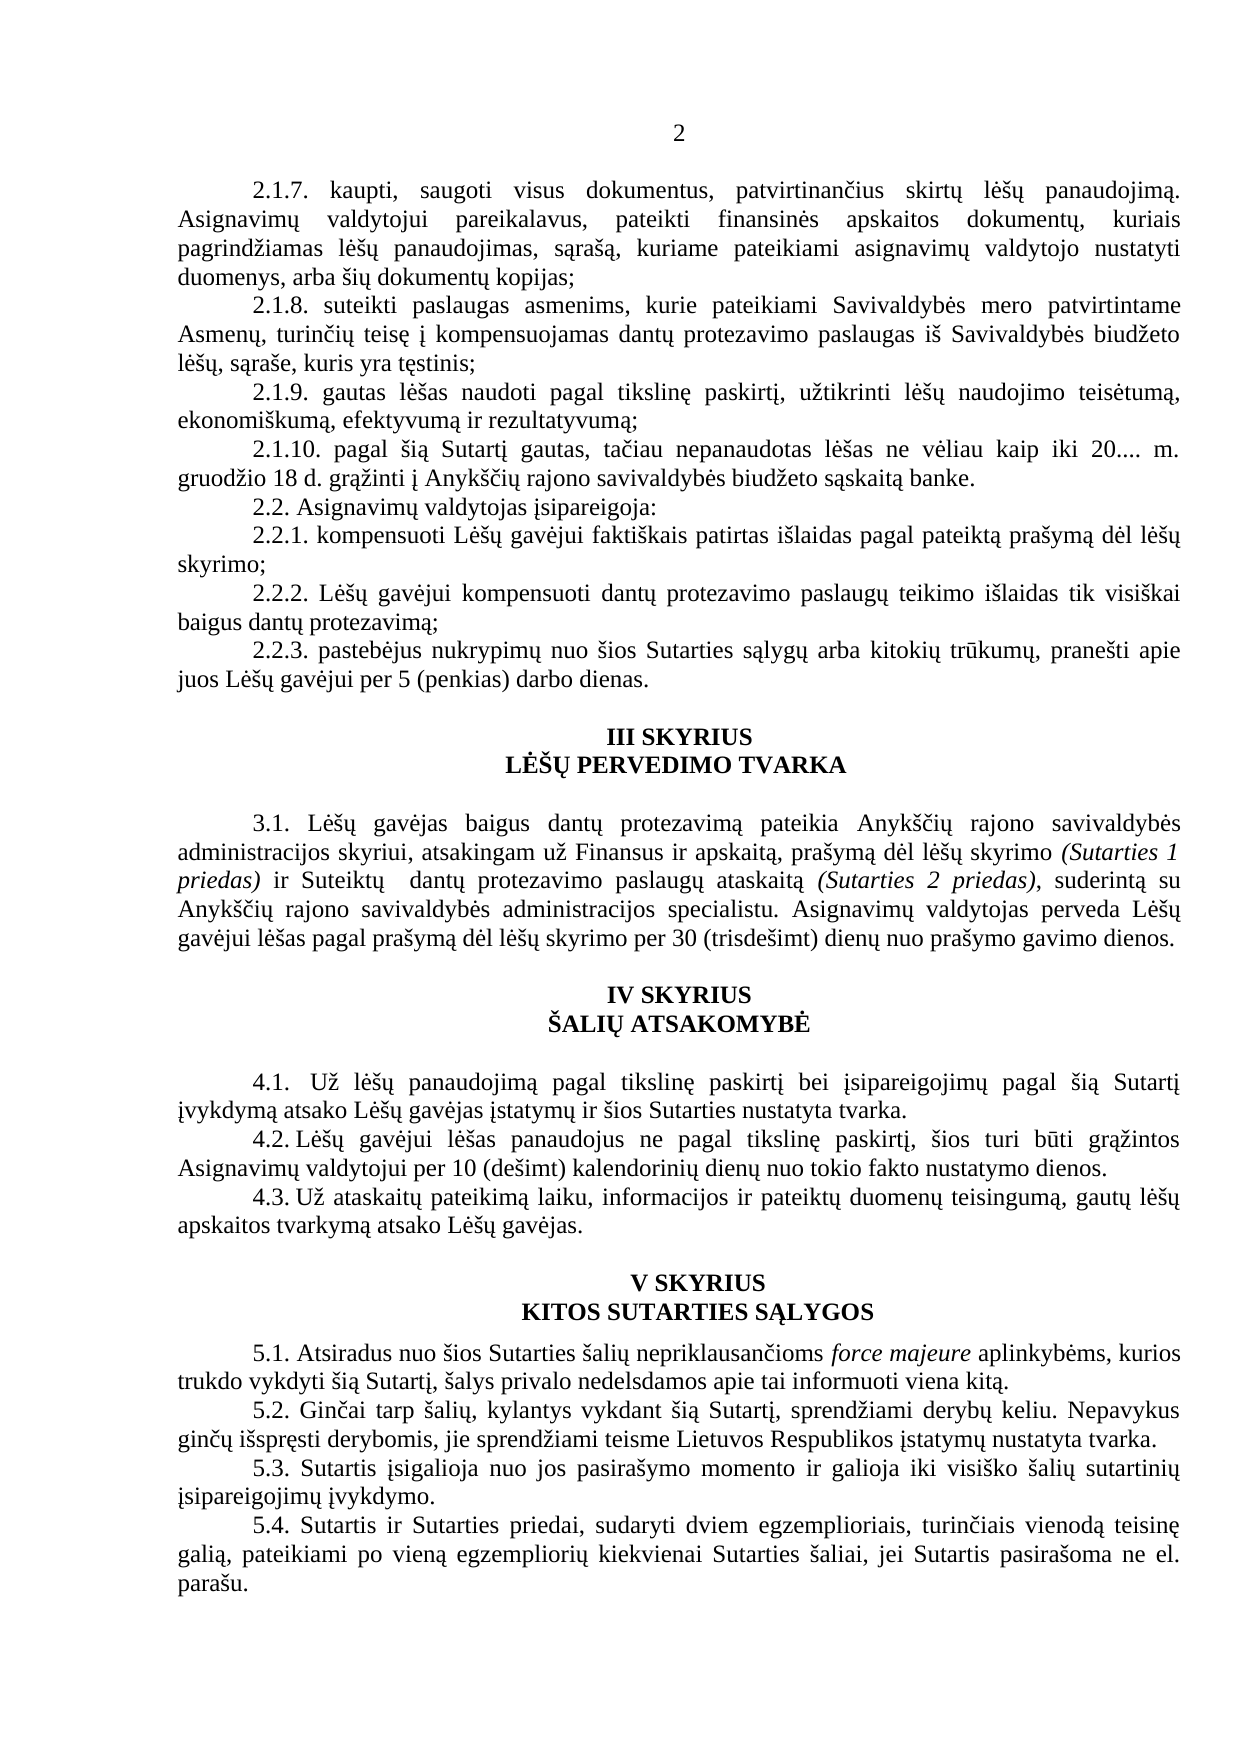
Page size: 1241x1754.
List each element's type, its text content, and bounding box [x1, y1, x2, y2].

text 2.1.7. kaupti, saugoti visus dokumentus, patvirtinančius skirtų lėšų panaudojimą. Asignavimų valdytojui pareikalavus, pateikti finansinės apskaitos dokumentų, kuriais pagrindžiamas lėšų panaudojimas, sąrašą, kuriame pateikiami asignavimų valdytojo nustatyti duomenys, arba šių dokumentų kopijas; [177, 176, 1181, 291]
text KITOS SUTARTIES SĄLYGOS [177, 1297, 1181, 1326]
text ŠALIŲ ATSAKOMYBĖ [177, 1009, 1181, 1038]
text 5.2. Ginčai tarp šalių, kylantys vykdant šią Sutartį, sprendžiami derybų keliu. Nepavykus ginčų išspręsti derybomis, jie sprendžiami teisme Lietuvos Respublikos įstatymų nustatyta tvarka. [177, 1395, 1181, 1453]
text 5.1. Atsiradus nuo šios Sutarties šalių nepriklausančioms force majeure aplinkybėms, kurios trukdo vykdyti šią Sutartį, šalys privalo nedelsdamos apie tai informuoti viena kitą. [177, 1338, 1181, 1395]
text 2.2.1. kompensuoti Lėšų gavėjui faktiškais patirtas išlaidas pagal pateiktą prašymą dėl lėšų skyrimo; [177, 521, 1181, 578]
text 2.2.2. Lėšų gavėjui kompensuoti dantų protezavimo paslaugų teikimo išlaidas tik visiškai baigus dantų protezavimą; [177, 578, 1181, 636]
text 2.2. Asignavimų valdytojas įsipareigoja: [177, 492, 1181, 521]
text 3.1. Lėšų gavėjas baigus dantų protezavimą pateikia Anykščių rajono savivaldybės administracijos skyriui, atsakingam už Finansus ir apskaitą, prašymą dėl lėšų skyrimo (Sutarties 1 priedas) ir Suteiktų dantų protezavimo paslaugų ataskaitą (Sutarties 2 priedas), suderintą su Anykščių rajono savivaldybės administracijos specialistu. Asignavimų valdytojas perveda Lėšų gavėjui lėšas pagal prašymą dėl lėšų skyrimo per 30 (trisdešimt) dienų nuo prašymo gavimo dienos. [177, 808, 1181, 952]
text LĖŠŲ PERVEDIMO TVARKA [177, 751, 1181, 779]
text III SKYRIUS [177, 722, 1181, 751]
text 4.3. Už ataskaitų pateikimą laiku, informacijos ir pateiktų duomenų teisingumą, gautų lėšų apskaitos tvarkymą atsako Lėšų gavėjas. [177, 1182, 1181, 1239]
text 2.1.8. suteikti paslaugas asmenims, kurie pateikiami Savivaldybės mero patvirtintame Asmenų, turinčių teisę į kompensuojamas dantų protezavimo paslaugas iš Savivaldybės biudžeto lėšų, sąraše, kuris yra tęstinis; [177, 291, 1181, 377]
text V SKYRIUS [177, 1268, 1181, 1297]
text 5.3. Sutartis įsigalioja nuo jos pasirašymo momento ir galioja iki visiško šalių sutartinių įsipareigojimų įvykdymo. [177, 1453, 1181, 1510]
text 4.2. Lėšų gavėjui lėšas panaudojus ne pagal tikslinę paskirtį, šios turi būti grąžintos Asignavimų valdytojui per 10 (dešimt) kalendorinių dienų nuo tokio fakto nustatymo dienos. [177, 1124, 1181, 1182]
text 2.1.9. gautas lėšas naudoti pagal tikslinę paskirtį, užtikrinti lėšų naudojimo teisėtumą, ekonomiškumą, efektyvumą ir rezultatyvumą; [177, 377, 1181, 434]
text 5.4. Sutartis ir Sutarties priedai, sudaryti dviem egzemplioriais, turinčiais vienodą teisinę galią, pateikiami po vieną egzempliorių kiekvienai Sutarties šaliai, jei Sutartis pasirašoma ne el. parašu. [177, 1510, 1181, 1596]
text IV SKYRIUS [177, 981, 1181, 1009]
text 4.1. Už lėšų panaudojimą pagal tikslinę paskirtį bei įsipareigojimų pagal šią Sutartį įvykdymą atsako Lėšų gavėjas įstatymų ir šios Sutarties nustatyta tvarka. [177, 1067, 1181, 1124]
text 2.2.3. pastebėjus nukrypimų nuo šios Sutarties sąlygų arba kitokių trūkumų, pranešti apie juos Lėšų gavėjui per 5 (penkias) darbo dienas. [177, 636, 1181, 693]
text 2.1.10. pagal šią Sutartį gautas, tačiau nepanaudotas lėšas ne vėliau kaip iki 20.... m. gruodžio 18 d. grąžinti į Anykščių rajono savivaldybės biudžeto sąskaitą banke. [177, 434, 1181, 492]
